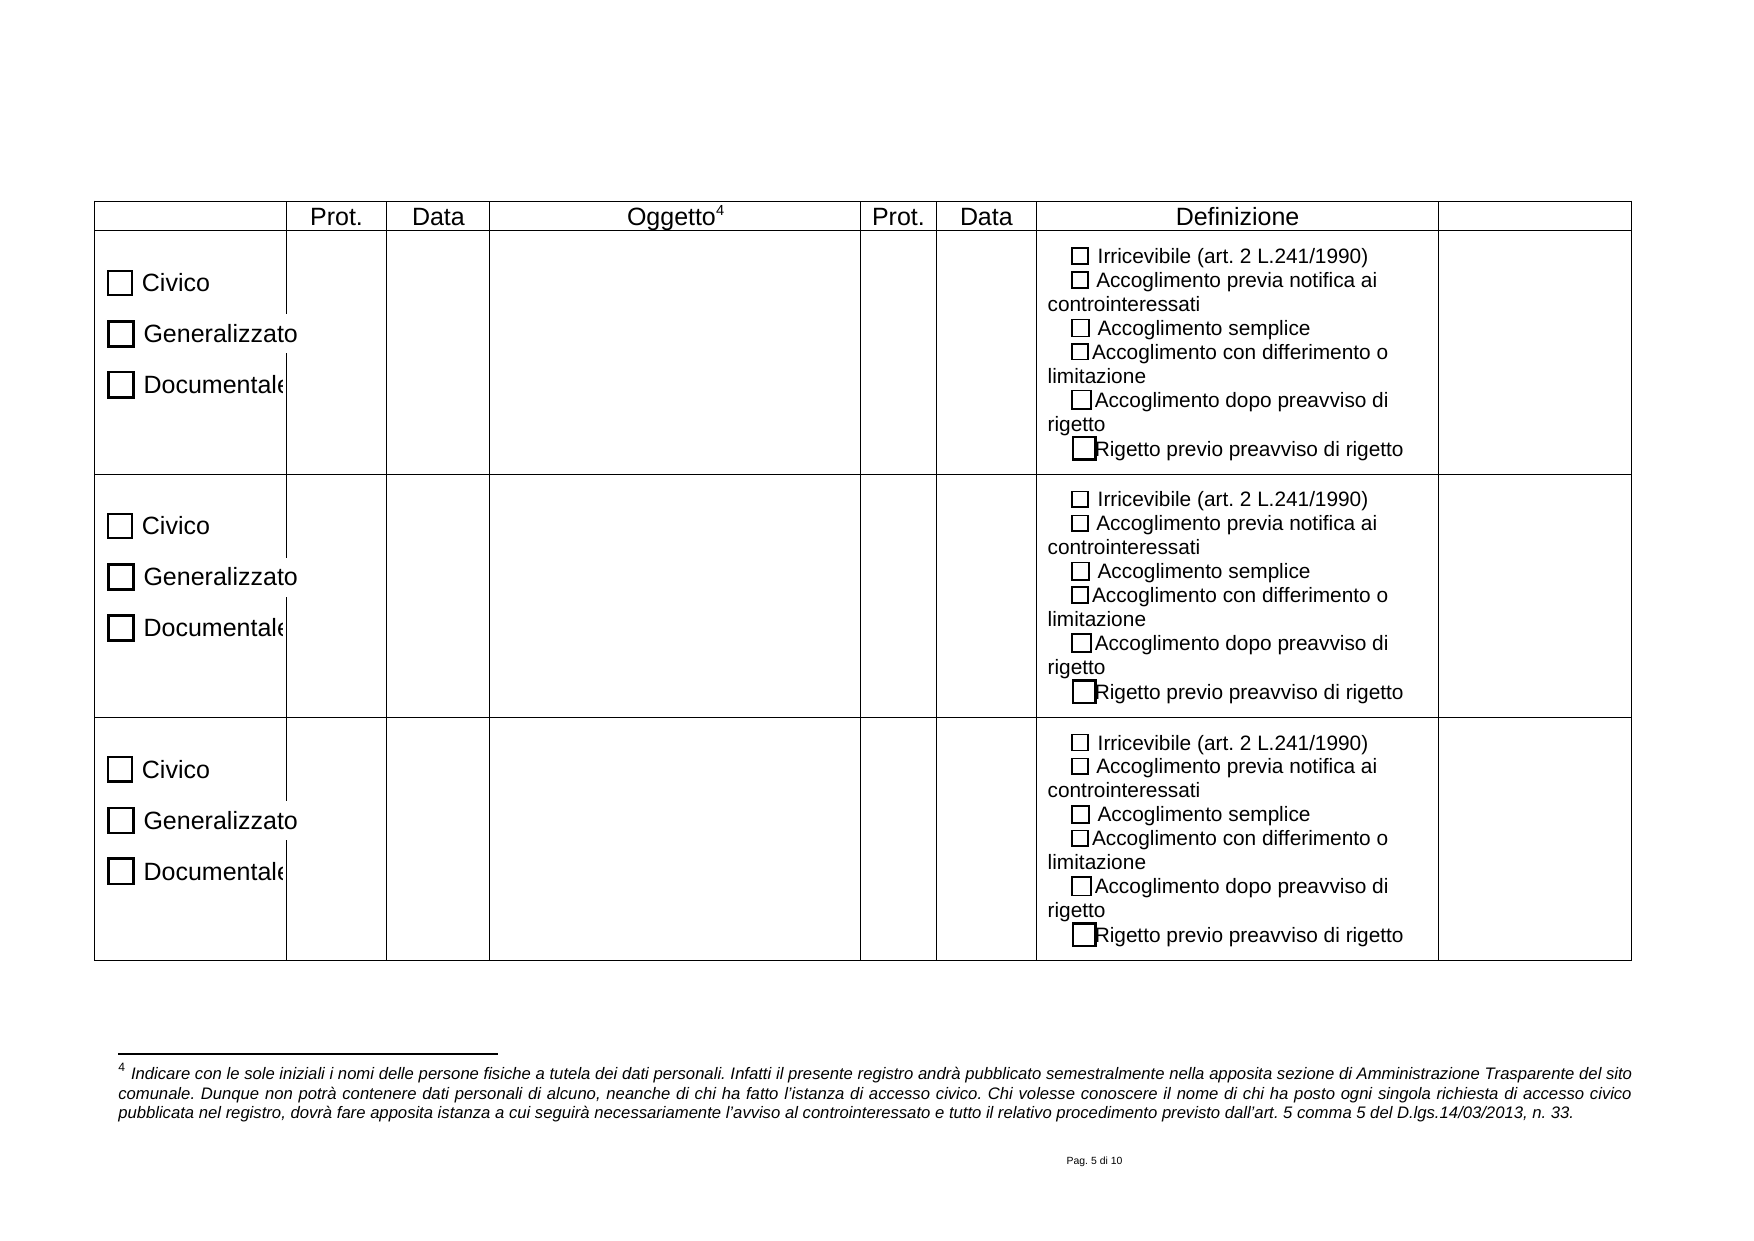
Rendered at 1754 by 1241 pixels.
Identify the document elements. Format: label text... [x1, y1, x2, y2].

table_cell [95, 718, 286, 960]
table_header Data [387, 202, 489, 230]
table_header Oggetto [490, 202, 860, 230]
table_cell [95, 475, 286, 717]
table_cell Irricevibile (art. 2 L.241/1990) Accoglimento previa notifica ai controinteressati Accoglimento semplice Accoglimento con differimento o limitazione Accoglimento dopo preavviso di rigetto Rigetto previo preavviso di rigetto [1037, 231, 1438, 474]
table_cell [490, 231, 860, 474]
table_cell [1439, 475, 1631, 717]
table_cell [937, 718, 1036, 960]
table_header Definizione [1037, 202, 1438, 230]
table_cell [287, 475, 386, 717]
table_header Prot. [861, 202, 936, 230]
table_cell [861, 718, 936, 960]
table_cell Irricevibile (art. 2 L.241/1990) Accoglimento previa notifica ai controinteressati Accoglimento semplice Accoglimento con differimento o limitazione Accoglimento dopo preavviso di rigetto Rigetto previo preavviso di rigetto [1037, 718, 1438, 960]
table_cell [861, 475, 936, 717]
table_cell [937, 475, 1036, 717]
table_cell [490, 475, 860, 717]
table_cell [861, 231, 936, 474]
table_cell Irricevibile (art. 2 L.241/1990) Accoglimento previa notifica ai controinteressati Accoglimento semplice Accoglimento con differimento o limitazione Accoglimento dopo preavviso di rigetto Rigetto previo preavviso di rigetto [1037, 475, 1438, 717]
table_cell [95, 231, 286, 474]
table_cell [387, 475, 489, 717]
table_cell [287, 231, 386, 474]
table_cell [387, 718, 489, 960]
table_cell [1439, 718, 1631, 960]
table_cell [490, 718, 860, 960]
table_header [95, 202, 286, 230]
table_cell [387, 231, 489, 474]
table_cell [937, 231, 1036, 474]
table_cell [1439, 231, 1631, 474]
table_header [1439, 202, 1631, 230]
table_cell [287, 718, 386, 960]
table_header Data [937, 202, 1036, 230]
table_header Prot. [287, 202, 386, 230]
